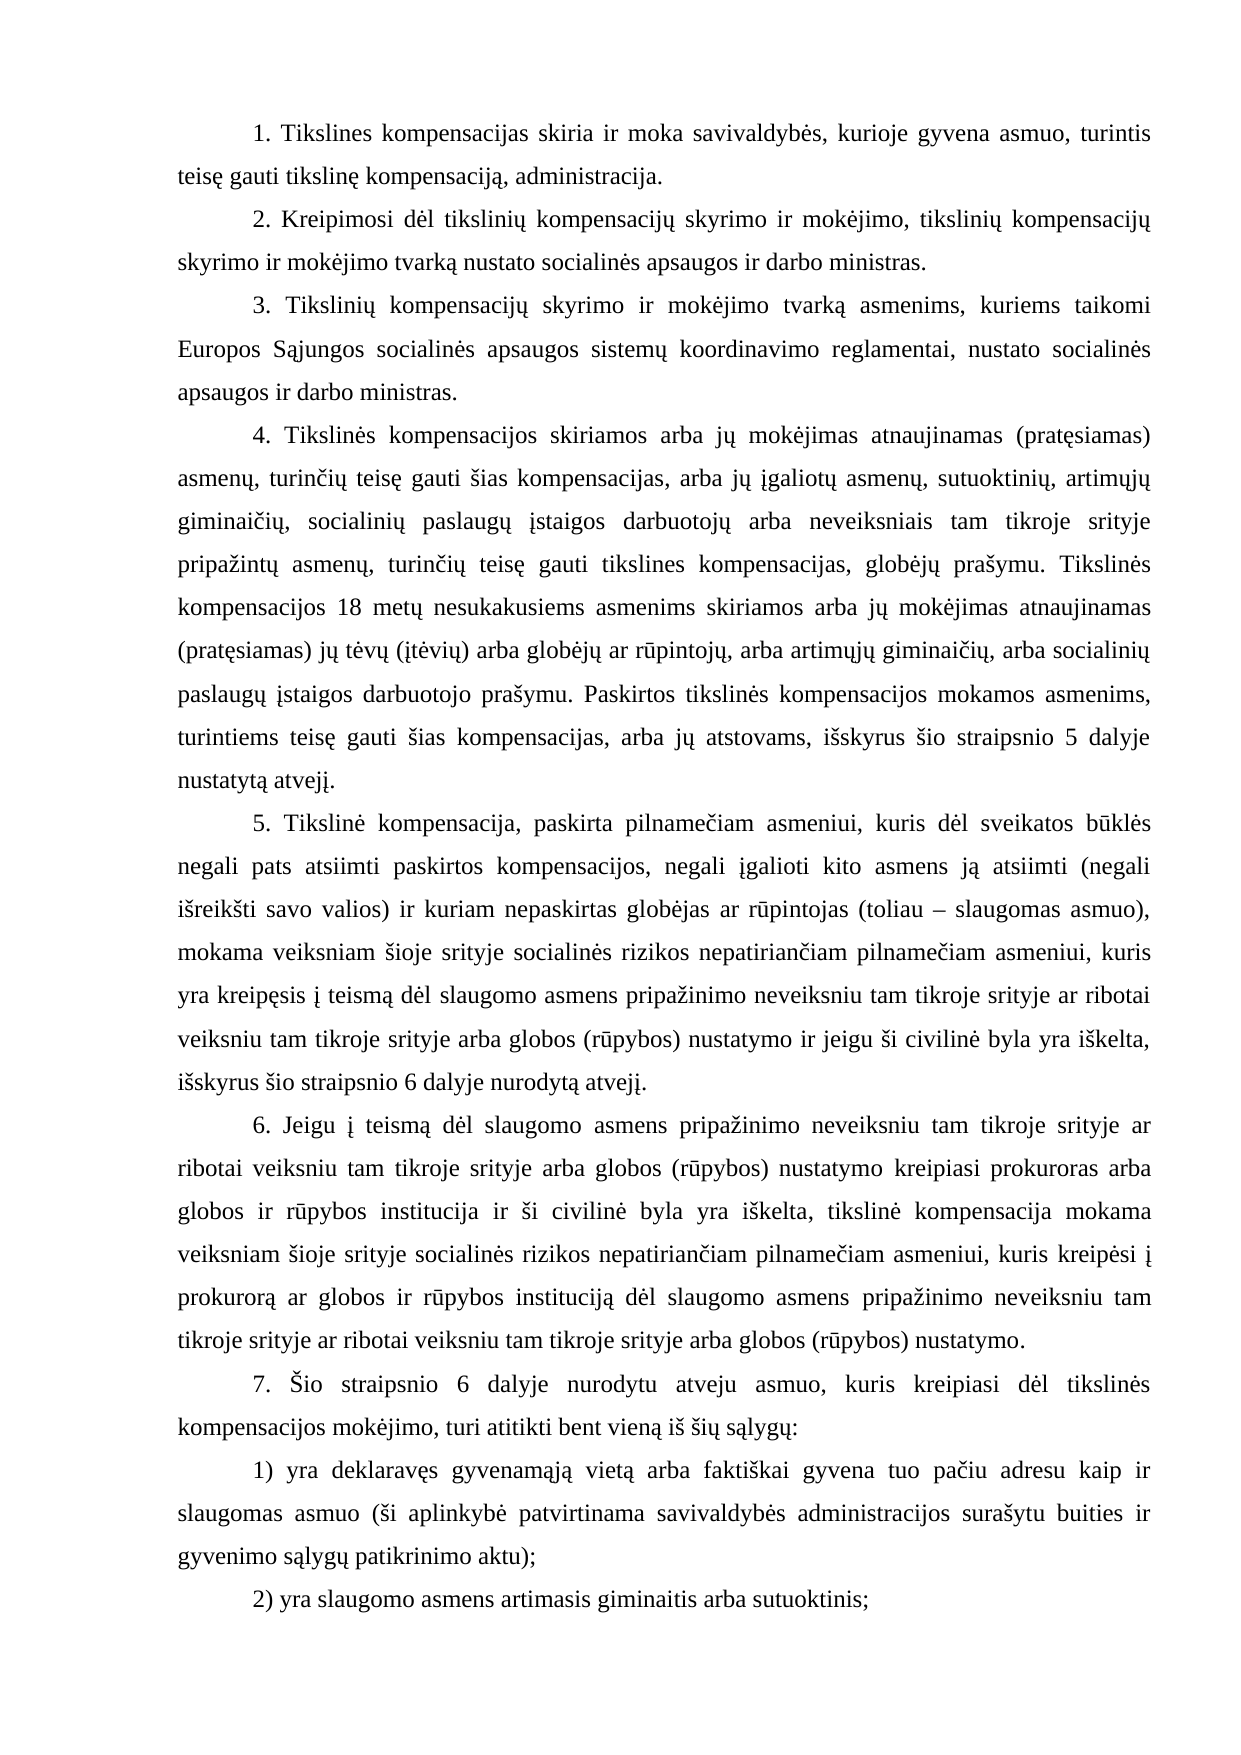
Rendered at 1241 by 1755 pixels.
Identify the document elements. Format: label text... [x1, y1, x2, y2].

text 1) yra deklaravęs gyvenamąją vietą arba faktiškai gyvena tuo pačiu adresu kaip ir slaugomas asmuo (ši aplinkybė patvirtinama savivaldybės administracijos surašytu buities ir gyvenimo sąlygų patikrinimo aktu); [177, 1455, 1152, 1570]
text 3. Tikslinių kompensacijų skyrimo ir mokėjimo tvarką asmenims, kuriems taikomi Europos Sąjungos socialinės apsaugos sistemų koordinavimo reglamentai, nustato socialinės apsaugos ir darbo ministras. [177, 291, 1152, 406]
text 7. Šio straipsnio 6 dalyje nurodytu atveju asmuo, kuris kreipiasi dėl tikslinės kompensacijos mokėjimo, turi atitikti bent vieną iš šių sąlygų: [177, 1369, 1152, 1441]
text 4. Tikslinės kompensacijos skiriamos arba jų mokėjimas atnaujinamas (pratęsiamas) asmenų, turinčių teisę gauti šias kompensacijas, arba jų įgaliotų asmenų, sutuoktinių, artimųjų giminaičių, socialinių paslaugų įstaigos darbuotojų arba neveiksniais tam tikroje srityje pripažintų asmenų, turinčių teisę gauti tikslines kompensacijas, globėjų prašymu. Tikslinės kompensacijos 18 metų nesukakusiems asmenims skiriamos arba jų mokėjimas atnaujinamas (pratęsiamas) jų tėvų (įtėvių) arba globėjų ar rūpintojų, arba artimųjų giminaičių, arba socialinių paslaugų įstaigos darbuotojo prašymu. Paskirtos tikslinės kompensacijos mokamos asmenims, turintiems teisę gauti šias kompensacijas, arba jų atstovams, išskyrus šio straipsnio 5 dalyje nustatytą atvejį. [177, 420, 1152, 794]
text 6. Jeigu į teismą dėl slaugomo asmens pripažinimo neveiksniu tam tikroje srityje ar ribotai veiksniu tam tikroje srityje arba globos (rūpybos) nustatymo kreipiasi prokuroras arba globos ir rūpybos institucija ir ši civilinė byla yra iškelta, tikslinė kompensacija mokama veiksniam šioje srityje socialinės rizikos nepatiriančiam pilnamečiam asmeniui, kuris kreipėsi į prokurorą ar globos ir rūpybos instituciją dėl slaugomo asmens pripažinimo neveiksniu tam tikroje srityje ar ribotai veiksniu tam tikroje srityje arba globos (rūpybos) nustatymo. [177, 1110, 1152, 1354]
text 2. Kreipimosi dėl tikslinių kompensacijų skyrimo ir mokėjimo, tikslinių kompensacijų skyrimo ir mokėjimo tvarką nustato socialinės apsaugos ir darbo ministras. [177, 204, 1152, 276]
text 2) yra slaugomo asmens artimasis giminaitis arba sutuoktinis; [177, 1584, 1152, 1613]
text 5. Tikslinė kompensacija, paskirta pilnamečiam asmeniui, kuris dėl sveikatos būklės negali pats atsiimti paskirtos kompensacijos, negali įgalioti kito asmens ją atsiimti (negali išreikšti savo valios) ir kuriam nepaskirtas globėjas ar rūpintojas (toliau – slaugomas asmuo), mokama veiksniam šioje srityje socialinės rizikos nepatiriančiam pilnamečiam asmeniui, kuris yra kreipęsis į teismą dėl slaugomo asmens pripažinimo neveiksniu tam tikroje srityje ar ribotai veiksniu tam tikroje srityje arba globos (rūpybos) nustatymo ir jeigu ši civilinė byla yra iškelta, išskyrus šio straipsnio 6 dalyje nurodytą atvejį. [177, 808, 1152, 1096]
text 1. Tikslines kompensacijas skiria ir moka savivaldybės, kurioje gyvena asmuo, turintis teisę gauti tikslinę kompensaciją, administracija. [177, 118, 1152, 190]
